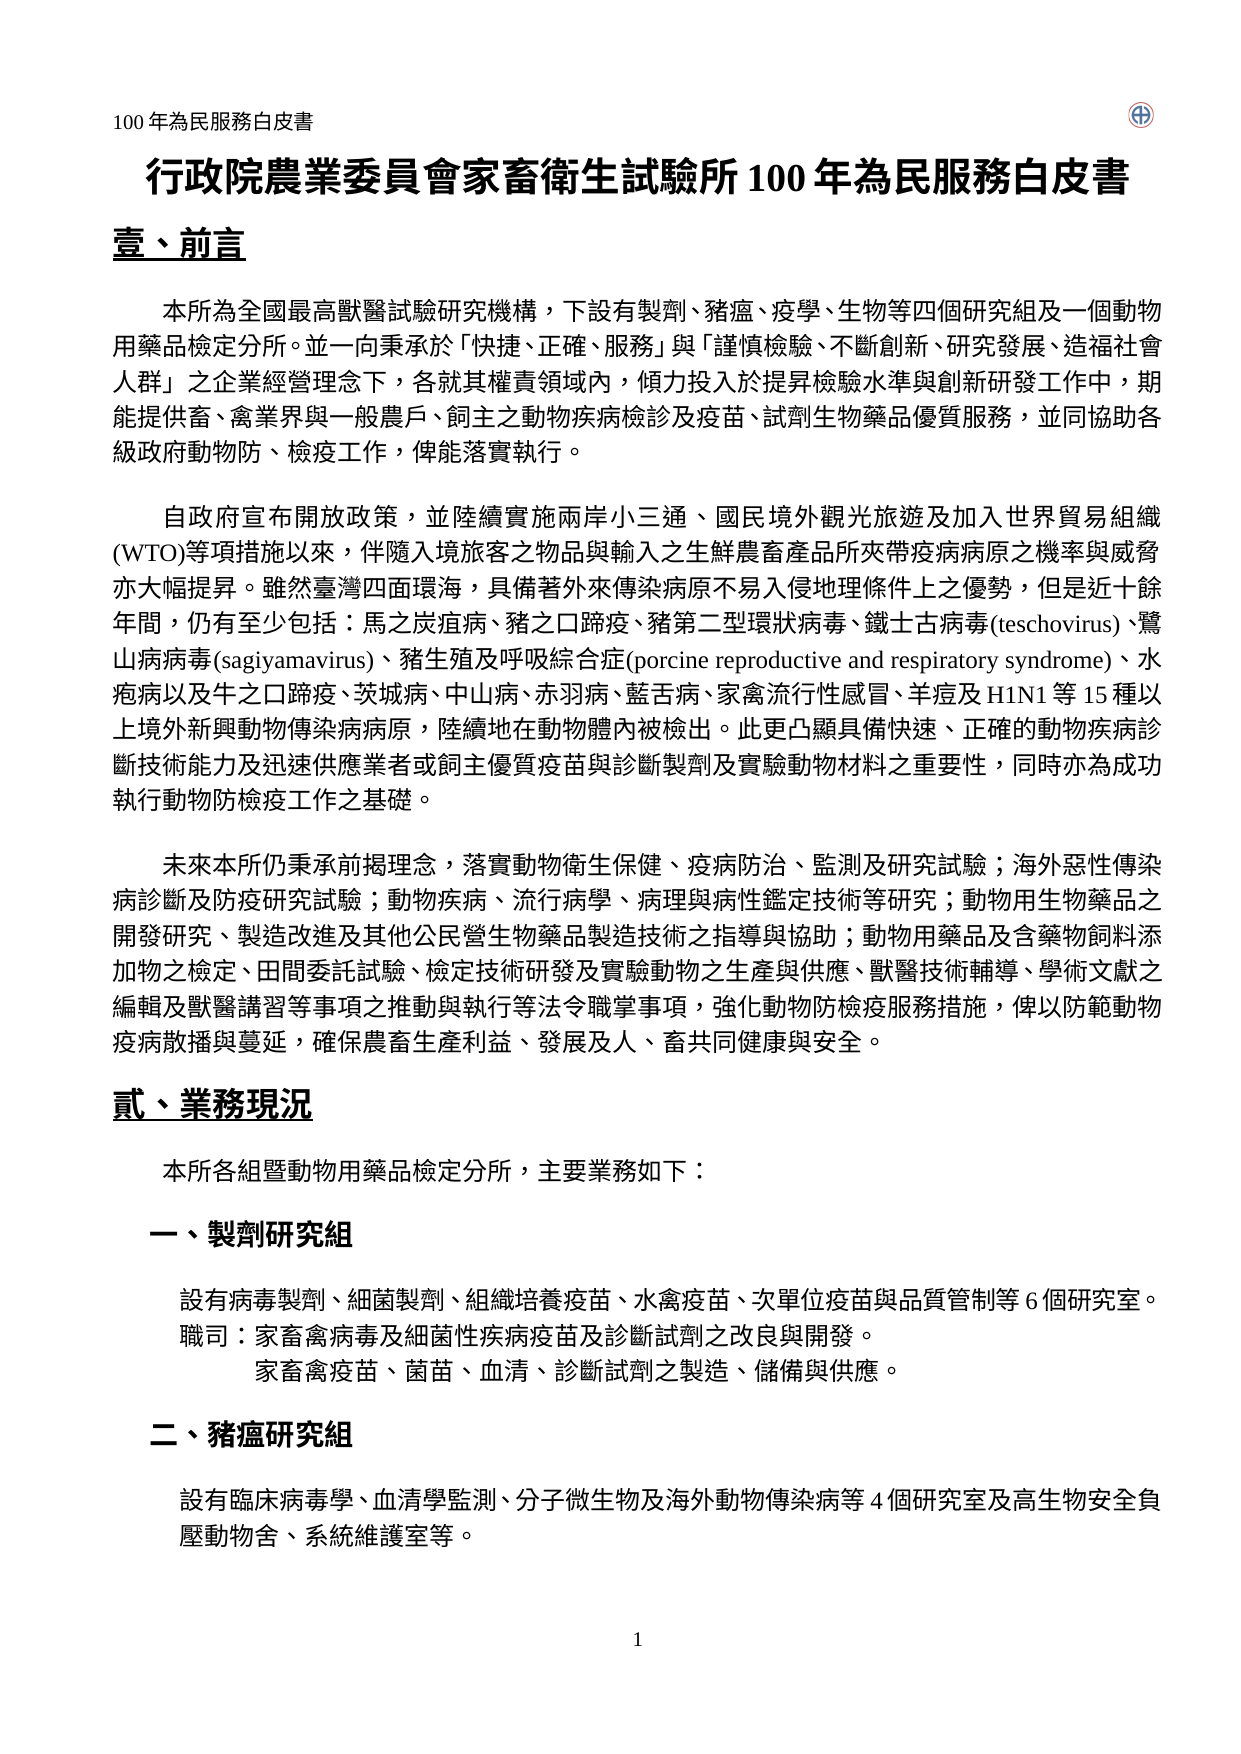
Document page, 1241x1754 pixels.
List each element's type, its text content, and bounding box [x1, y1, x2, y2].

text 未來本所仍秉承前揭理念，落實動物衛生保健、疫病防治、監測及研究試驗；海外惡性傳染病診斷及防疫研究試驗；動物疾病、流行病學、病理與病性鑑定技術等研究；動物用生物藥品之開發研究、製造改進及其他公民營生物藥品製造技術之指導與協助；動物用藥品及含藥物飼料添加物之檢定、田間委託試驗、檢定技術研發及實驗動物之生產與供應、獸醫技術輔導、學術文獻之編輯及獸醫講習等事項之推動與執行等法令職掌事項，強化動物防檢疫服務措施，俾以防範動物疫病散播與蔓延，確保農畜生產利益、發展及人、畜共同健康與安全。 [112, 846, 1162, 1058]
text 行政院農業委員會家畜衛生試驗所100年為民服務白皮書 [112, 163, 1162, 198]
text 設有臨床病毒學、血清學監測、分子微生物及海外動物傳染病等4個研究室及高生物安全負壓動物舍、系統維護室等。 [179, 1481, 1162, 1552]
text 自政府宣布開放政策，並陸續實施兩岸小三通、國民境外觀光旅遊及加入世界貿易組織(WTO)等項措施以來，伴隨入境旅客之物品與輸入之生鮮農畜產品所夾帶疫病病原之機率與威脅亦大幅提昇。雖然臺灣四面環海，具備著外來傳染病原不易入侵地理條件上之優勢，但是近十餘年間，仍有至少包括：馬之炭疽病、豬之口蹄疫、豬第二型環狀病毒、鐵士古病毒(teschovirus)、鷺山病病毒(sagiyamavirus)、豬生殖及呼吸綜合症(porcine reproductive and respiratory syndrome)、水疱病以及牛之口蹄疫、茨城病、中山病、赤羽病、藍舌病、家禽流行性感冒、羊痘及H1N1等15種以上境外新興動物傳染病病原，陸續地在動物體內被檢出。此更凸顯具備快速、正確的動物疾病診斷技術能力及迅速供應業者或飼主優質疫苗與診斷製劑及實驗動物材料之重要性，同時亦為成功執行動物防檢疫工作之基礎。 [112, 498, 1162, 817]
text 家畜禽疫苗、菌苗、血清、診斷試劑之製造、儲備與供應。 [179, 1352, 1162, 1388]
text 職司：家畜禽病毒及細菌性疾病疫苗及診斷試劑之改良與開發。 [179, 1317, 1162, 1352]
text 二、豬瘟研究組 [149, 1417, 1162, 1452]
text 貳、業務現況 [112, 1088, 1162, 1123]
text 壹、前言 [112, 227, 1162, 263]
text 本所為全國最高獸醫試驗研究機構，下設有製劑、豬瘟、疫學、生物等四個研究組及一個動物用藥品檢定分所。並一向秉承於「快捷、正確、服務」與「謹慎檢驗、不斷創新、研究發展、造福社會人群」之企業經營理念下，各就其權責領域內，傾力投入於提昇檢驗水準與創新研發工作中，期能提供畜、禽業界與一般農戶、飼主之動物疾病檢診及疫苗、試劑生物藥品優質服務，並同協助各級政府動物防、檢疫工作，俾能落實執行。 [112, 292, 1162, 469]
picture [1128, 102, 1154, 128]
text 設有病毒製劑、細菌製劑、組織培養疫苗、水禽疫苗、次單位疫苗與品質管制等6個研究室。 [179, 1281, 1162, 1317]
text 本所各組暨動物用藥品檢定分所，主要業務如下： [112, 1152, 1162, 1188]
text 一、製劑研究組 [149, 1217, 1162, 1252]
